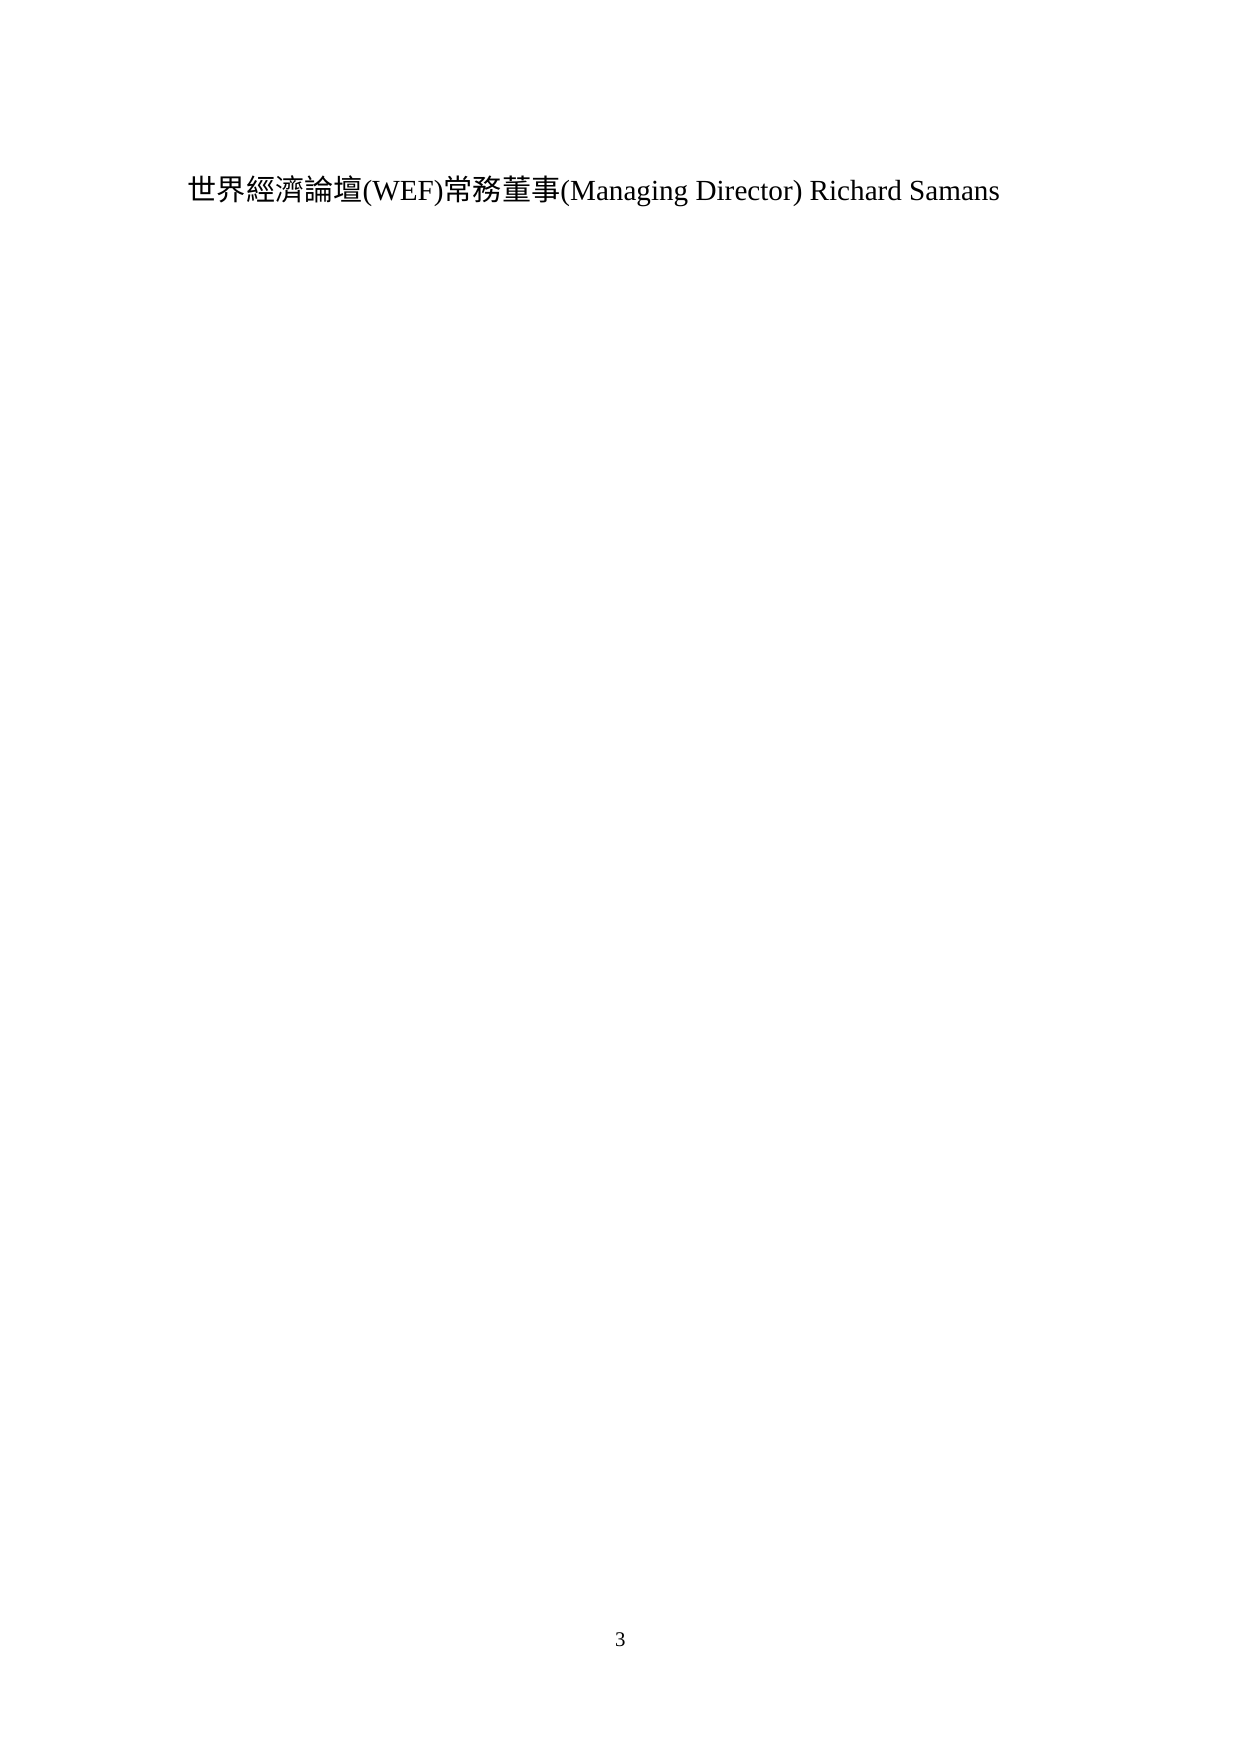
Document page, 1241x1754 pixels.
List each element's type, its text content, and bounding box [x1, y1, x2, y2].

text 世界經濟論壇(WEF)常務董事(Managing Director) Richard Samans [187, 150, 1053, 225]
